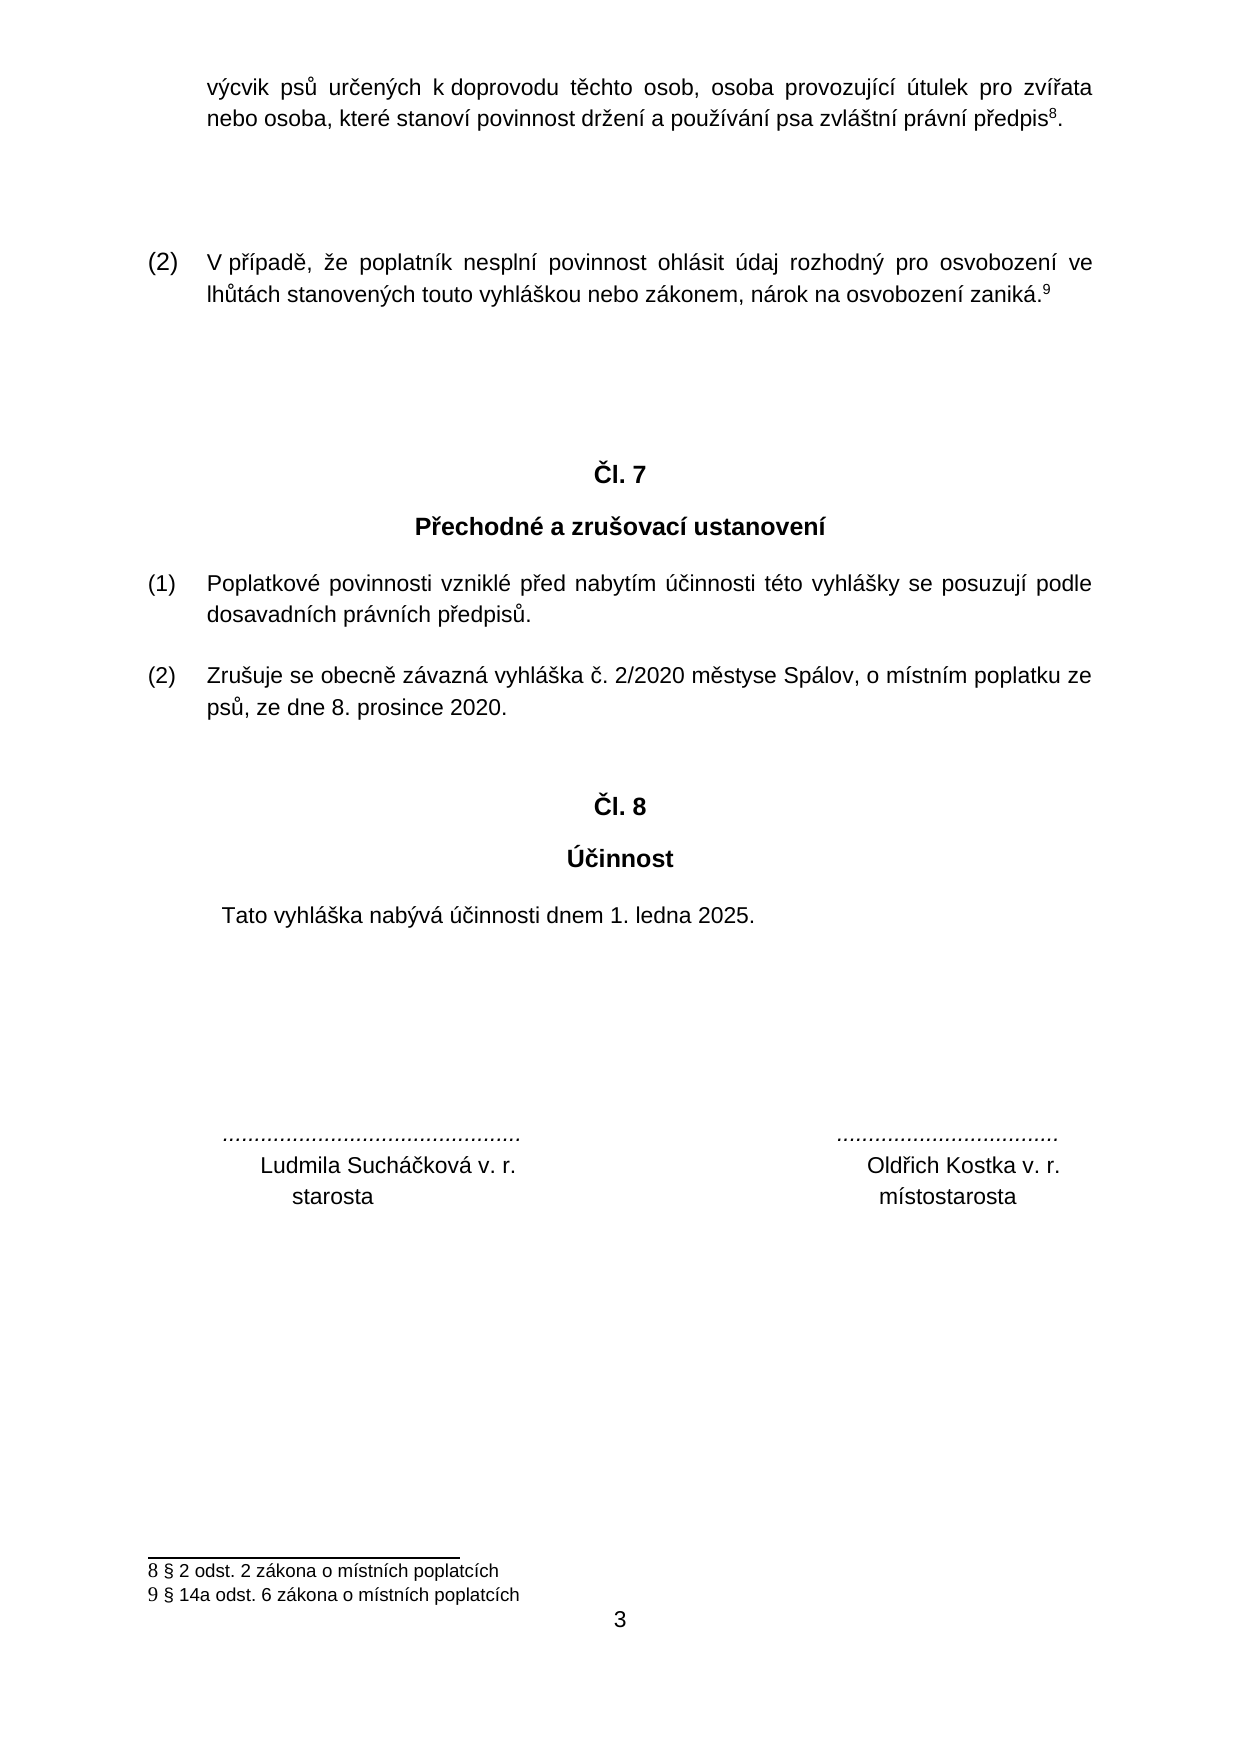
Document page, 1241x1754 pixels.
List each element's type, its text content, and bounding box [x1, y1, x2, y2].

text ............................................... ................................... [148, 1120, 1093, 1146]
list Poplatkové povinnosti vzniklé před nabytím účinnosti této vyhlášky se posuzují podle dosavadních právních předpisů. [148, 570, 1093, 628]
text Přechodné a zrušovací ustanovení [148, 512, 1093, 541]
text starosta místostarosta [148, 1183, 1093, 1209]
list výcvik psů určených k doprovodu těchto osob, osoba provozující útulek pro zvířata nebo osoba, které stanoví povinnost držení a používání psa zvláštní právní předpis. [148, 74, 1093, 132]
text Ludmila Sucháčková v. r. Oldřich Kostka v. r. [148, 1152, 1093, 1178]
list V případě, že poplatník nesplní povinnost ohlásit údaj rozhodný pro osvobození ve lhůtách stanovených touto vyhláškou nebo zákonem, nárok na osvobození zaniká. [148, 247, 1093, 307]
text Účinnost [148, 844, 1093, 872]
text Čl. 8 [148, 792, 1093, 821]
text Tato vyhláška nabývá účinnosti dnem 1. ledna 2025. [148, 902, 1093, 928]
list Zrušuje se obecně závazná vyhláška č. 2/2020 městyse Spálov, o místním poplatku ze psů, ze dne 8. prosince 2020. [148, 662, 1093, 720]
list § 14a odst. 6 zákona o místních poplatcích [148, 1582, 1093, 1606]
text Čl. 7 [148, 460, 1093, 489]
list § 2 odst. 2 zákona o místních poplatcích [148, 1558, 1093, 1582]
